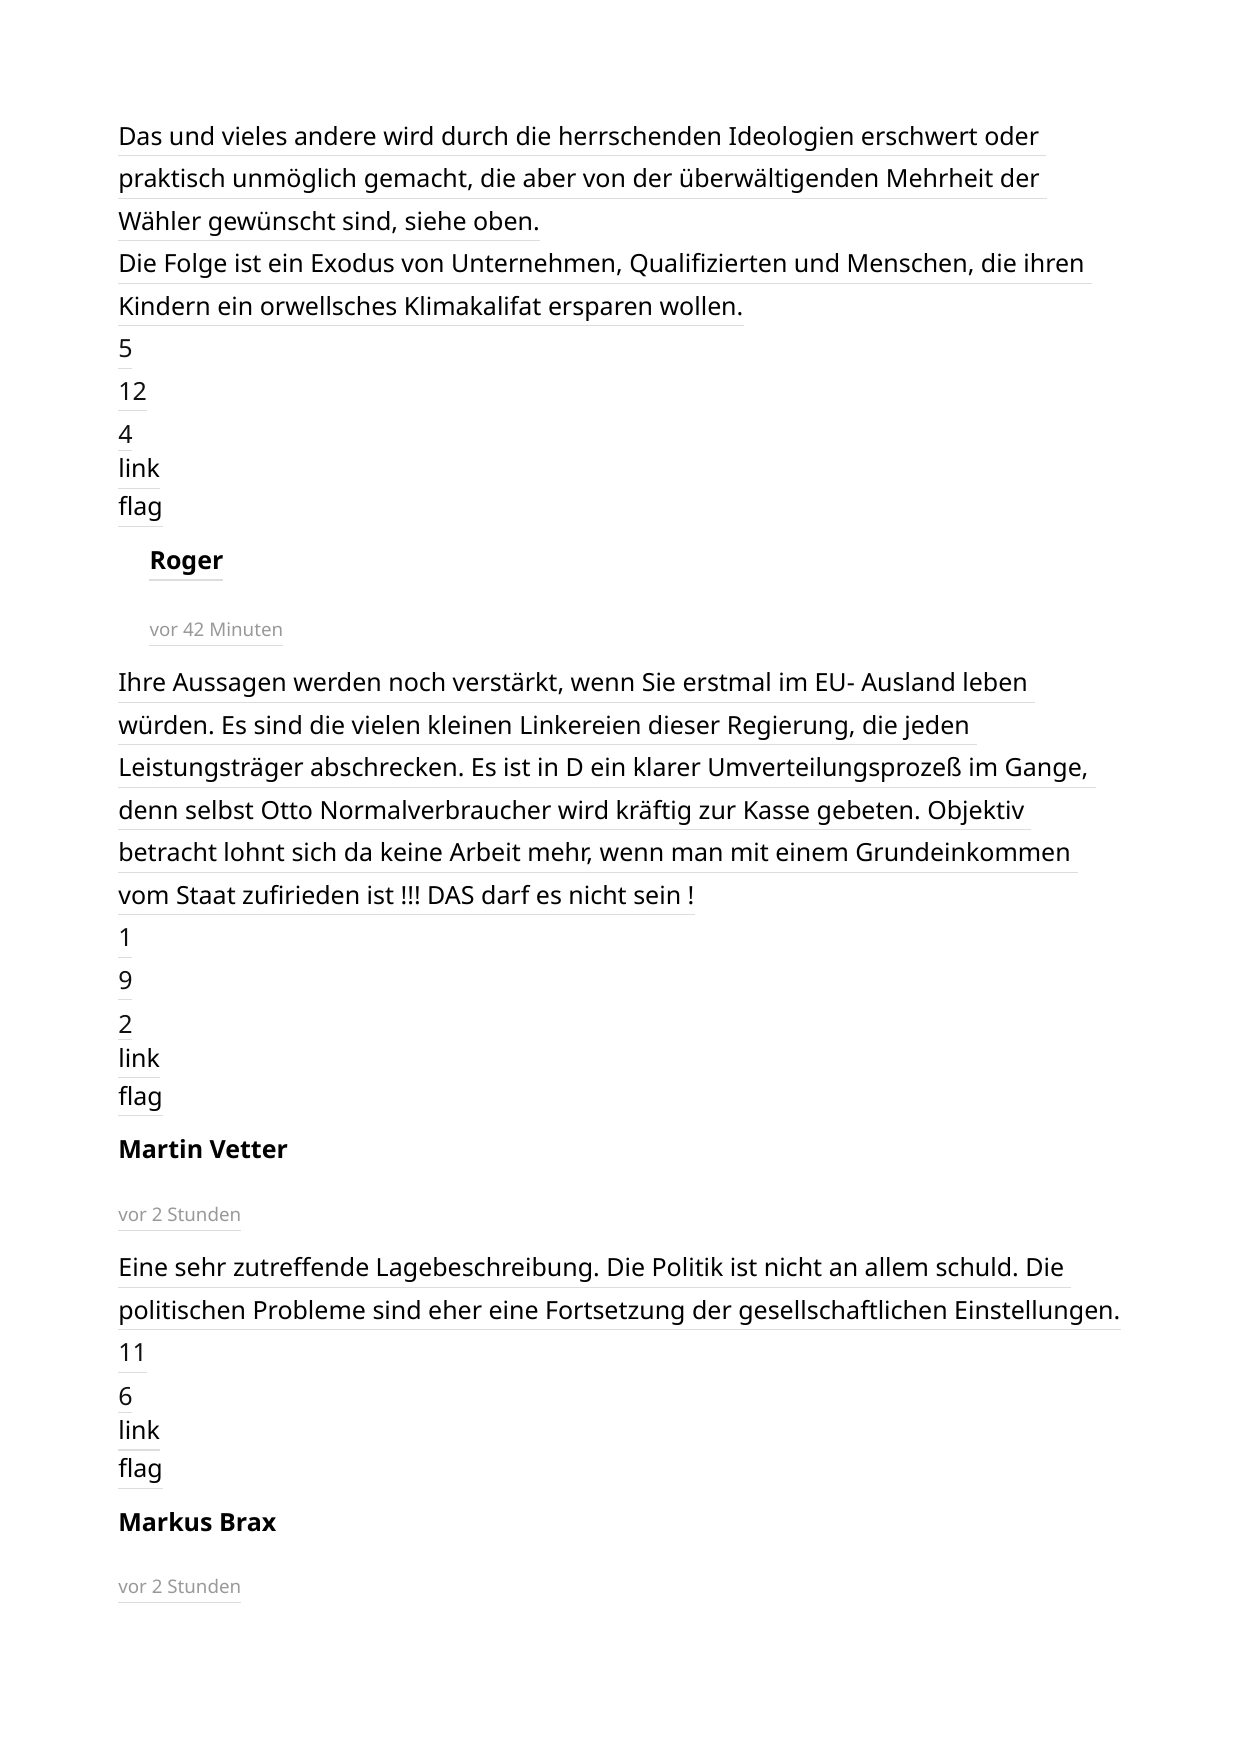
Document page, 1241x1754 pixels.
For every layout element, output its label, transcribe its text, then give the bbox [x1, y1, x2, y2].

text Martin Vetter [118, 1132, 1122, 1166]
text 1 [118, 920, 1122, 958]
text link [118, 1040, 1122, 1078]
text Eine sehr zutreffende Lagebeschreibung. Die Politik ist nicht an allem schuld. Die politischen Probleme sind eher eine Fortsetzung der gesellschaftlichen Einstellungen. [118, 1250, 1122, 1330]
text flag [118, 1078, 1122, 1116]
text 12 [118, 373, 1122, 411]
text Markus Brax [118, 1504, 1122, 1538]
text link [118, 1413, 1122, 1451]
text Das und vieles andere wird durch die herrschenden Ideologien erschwert oder praktisch unmöglich gemacht, die aber von der überwältigenden Mehrheit der Wähler gewünscht sind, siehe oben. Die Folge ist ein Exodus von Unternehmen, Qualifizierten und Menschen, die ihren Kindern ein orwellsches Klimakalifat ersparen wollen. [118, 118, 1122, 326]
text vor 2 Stunden [118, 1574, 1117, 1603]
text link [118, 451, 1122, 489]
text 4 [118, 416, 1122, 451]
text vor 2 Stunden [118, 1201, 1117, 1231]
text Roger [149, 543, 1122, 581]
text 6 [118, 1377, 1122, 1413]
text 5 [118, 331, 1122, 369]
text 9 [118, 962, 1122, 1000]
text flag [118, 489, 1122, 527]
text Ihre Aussagen werden noch verstärkt, wenn Sie erstmal im EU- Ausland leben würden. Es sind die vielen kleinen Linkereien dieser Regierung, die jeden Leistungsträger abschrecken. Es ist in D ein klarer Umverteilungsprozeß im Gange, denn selbst Otto Normalverbraucher wird kräftig zur Kasse gebeten. Objektiv betracht lohnt sich da keine Arbeit mehr, wenn man mit einem Grundeinkommen vom Staat zufirieden ist !!! DAS darf es nicht sein ! [118, 665, 1122, 915]
text flag [118, 1451, 1122, 1489]
text 2 [118, 1005, 1122, 1040]
text 11 [118, 1335, 1122, 1373]
text vor 42 Minuten [149, 616, 1117, 646]
